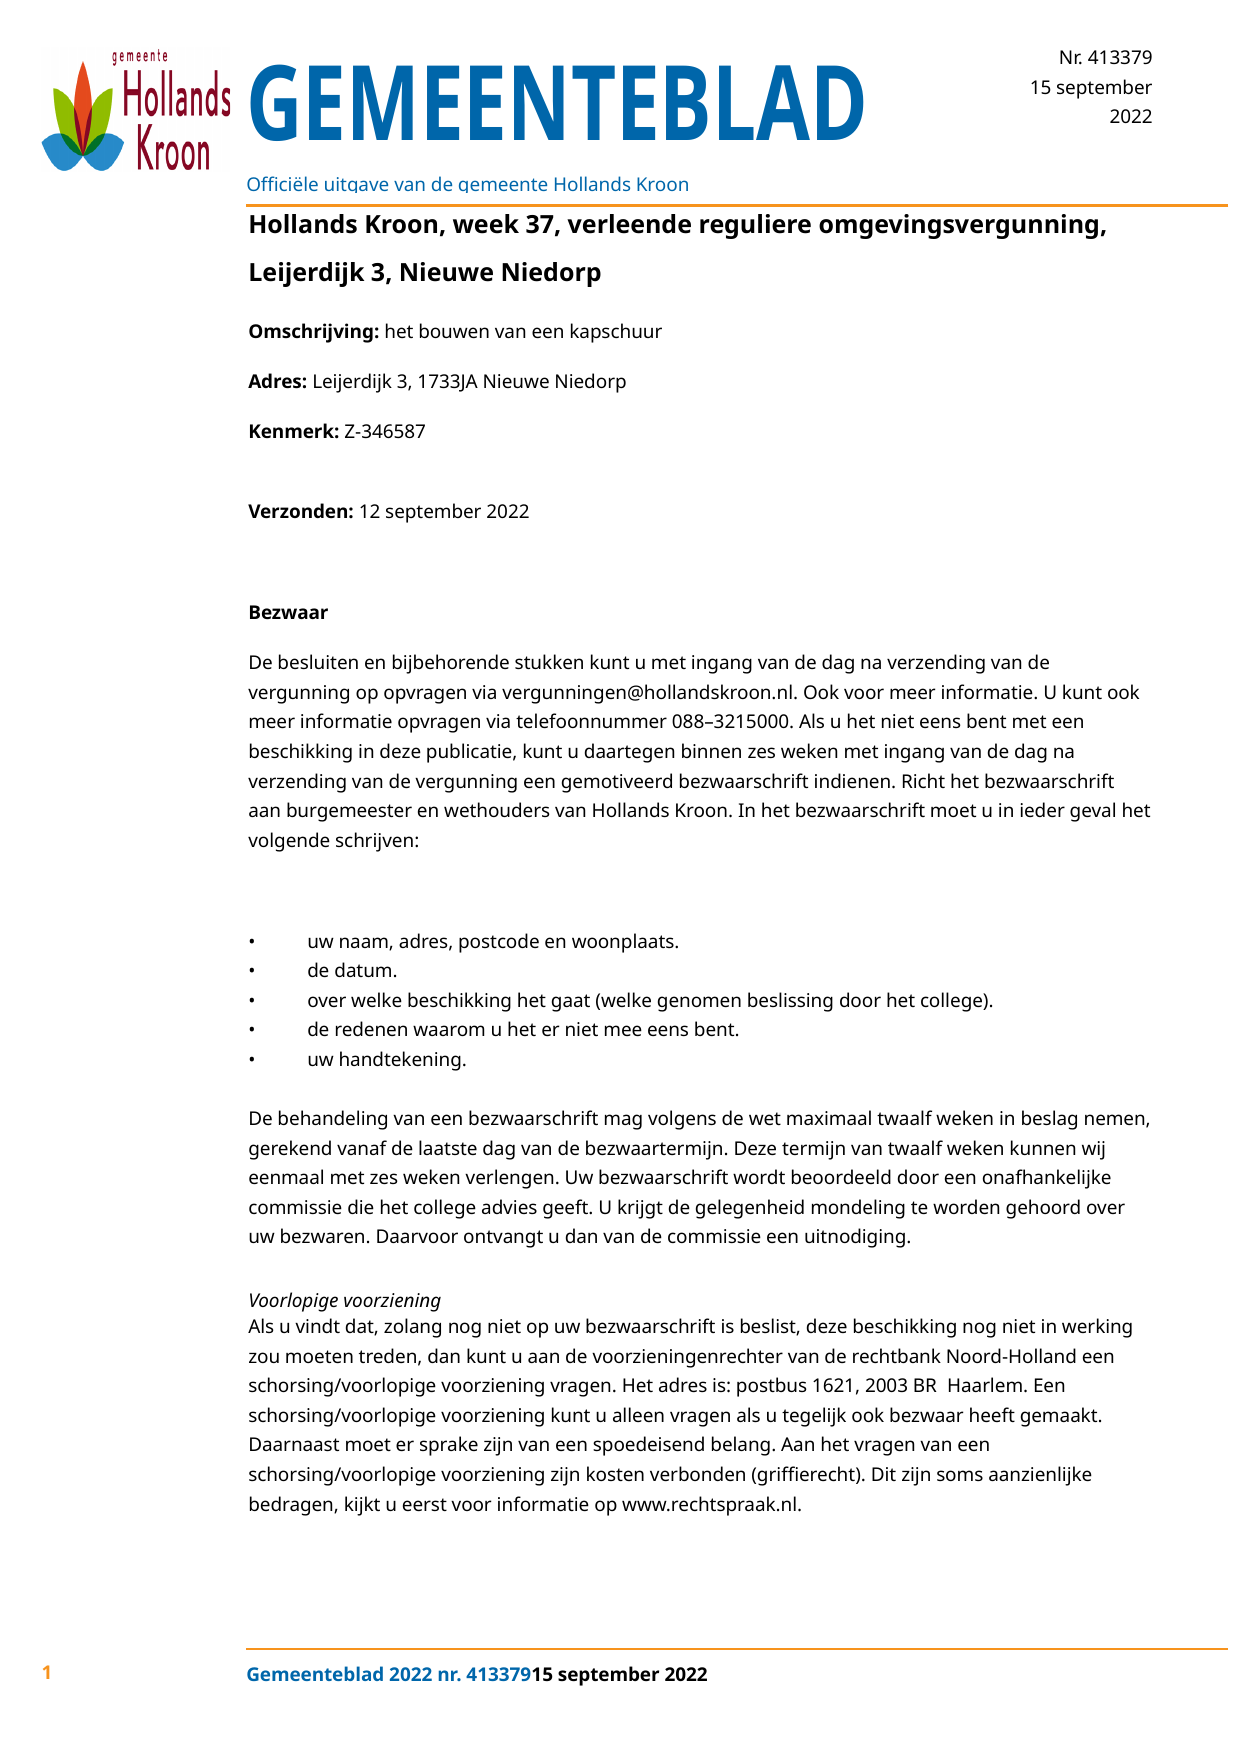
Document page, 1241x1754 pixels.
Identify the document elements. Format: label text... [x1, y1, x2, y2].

picture [41, 47, 231, 172]
text Voorlopige voorziening [248, 1288, 1152, 1313]
text Bezwaar [248, 599, 1152, 625]
text Omschrijving: het bouwen van een kapschuur [248, 318, 1152, 344]
list uw naam, adres, postcode en woonplaats. [248, 928, 1152, 953]
text Kenmerk: Z-346587 [248, 419, 1152, 444]
text De besluiten en bijbehorende stukken kunt u met ingang van de dag na verzending van de vergunning op opvragen via vergunningen@hollandskroon.nl. Ook voor meer informatie. U kunt ook meer informatie opvragen via telefoonnummer 088–3215000. Als u het niet eens bent met een beschikking in deze publicatie, kunt u daartegen binnen zes weken met ingang van de dag na verzending van de vergunning een gemotiveerd bezwaarschrift indienen. Richt het bezwaarschrift aan burgemeester en wethouders van Hollands Kroon. In het bezwaarschrift moet u in ieder geval het volgende schrijven: [248, 649, 1152, 853]
text De behandeling van een bezwaarschrift mag volgens de wet maximaal twaalf weken in beslag nemen, gerekend vanaf de laatste dag van de bezwaartermijn. Deze termijn van twaalf weken kunnen wij eenmaal met zes weken verlengen. Uw bezwaarschrift wordt beoordeeld door een onafhankelijke commissie die het college advies geeft. U krijgt de gelegenheid mondeling te worden gehoord over uw bezwaren. Daarvoor ontvangt u dan van de commissie een uitnodiging. [248, 1105, 1152, 1249]
list de datum. [248, 957, 1152, 983]
text Verzonden: 12 september 2022 [248, 498, 1152, 524]
text Adres: Leijerdijk 3, 1733JA Nieuwe Niedorp [248, 368, 1152, 394]
text Hollands Kroon, week 37, verleende reguliere omgevingsvergunning, Leijerdijk 3, Nieuwe Niedorp [248, 207, 1152, 288]
list uw handtekening. [248, 1046, 1152, 1072]
list over welke beschikking het gaat (welke genomen beslissing door het college). [248, 987, 1152, 1013]
list de redenen waarom u het er niet mee eens bent. [248, 1017, 1152, 1042]
table_header [700, 469, 1152, 495]
table_header [248, 469, 700, 495]
text Als u vindt dat, zolang nog niet op uw bezwaarschrift is beslist, deze beschikking nog niet in werking zou moeten treden, dan kunt u aan de voorzieningenrechter van de rechtbank Noord-Holland een schorsing/voorlopige voorziening vragen. Het adres is: postbus 1621, 2003 BR Haarlem. Een schorsing/voorlopige voorziening kunt u alleen vragen als u tegelijk ook bezwaar heeft gemaakt. Daarnaast moet er sprake zijn van een spoedeisend belang. Aan het vragen van een schorsing/voorlopige voorziening zijn kosten verbonden (griffierecht). Dit zijn soms aanzienlijke bedragen, kijkt u eerst voor informatie op www.rechtspraak.nl. [248, 1313, 1152, 1517]
